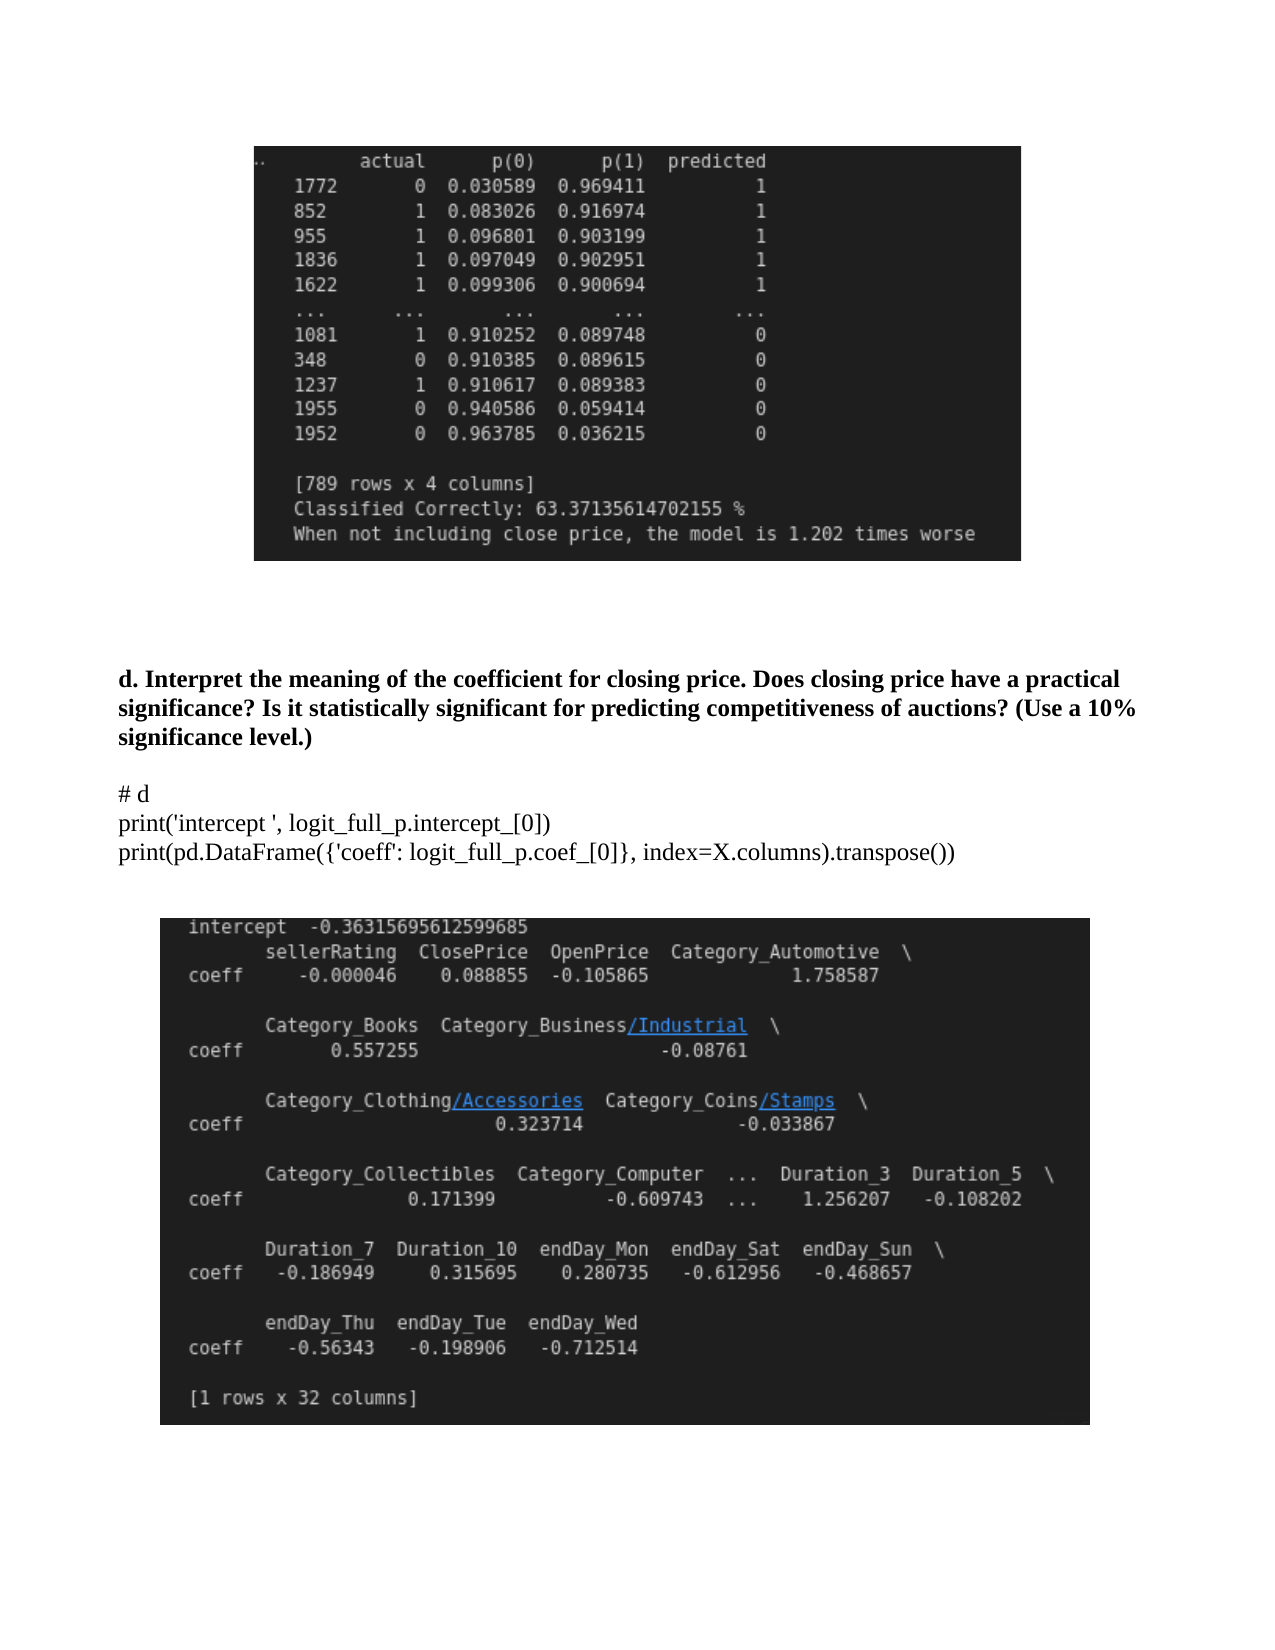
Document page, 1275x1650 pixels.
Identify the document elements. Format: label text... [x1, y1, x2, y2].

picture [253, 146, 1022, 561]
text d. Interpret the meaning of the coefficient for closing price. Does closing price have a practical significance? Is it statistically significant for predicting competitiveness of auctions? (Use a 10% significance level.) [118, 664, 1157, 751]
text print(pd.DataFrame({'coeff': logit_full_p.coef_[0]}, index=X.columns).transpose()) [118, 837, 1157, 866]
text print('intercept ', logit_full_p.intercept_[0]) [118, 808, 1157, 837]
text # d [118, 779, 1157, 808]
picture [160, 918, 1090, 1425]
